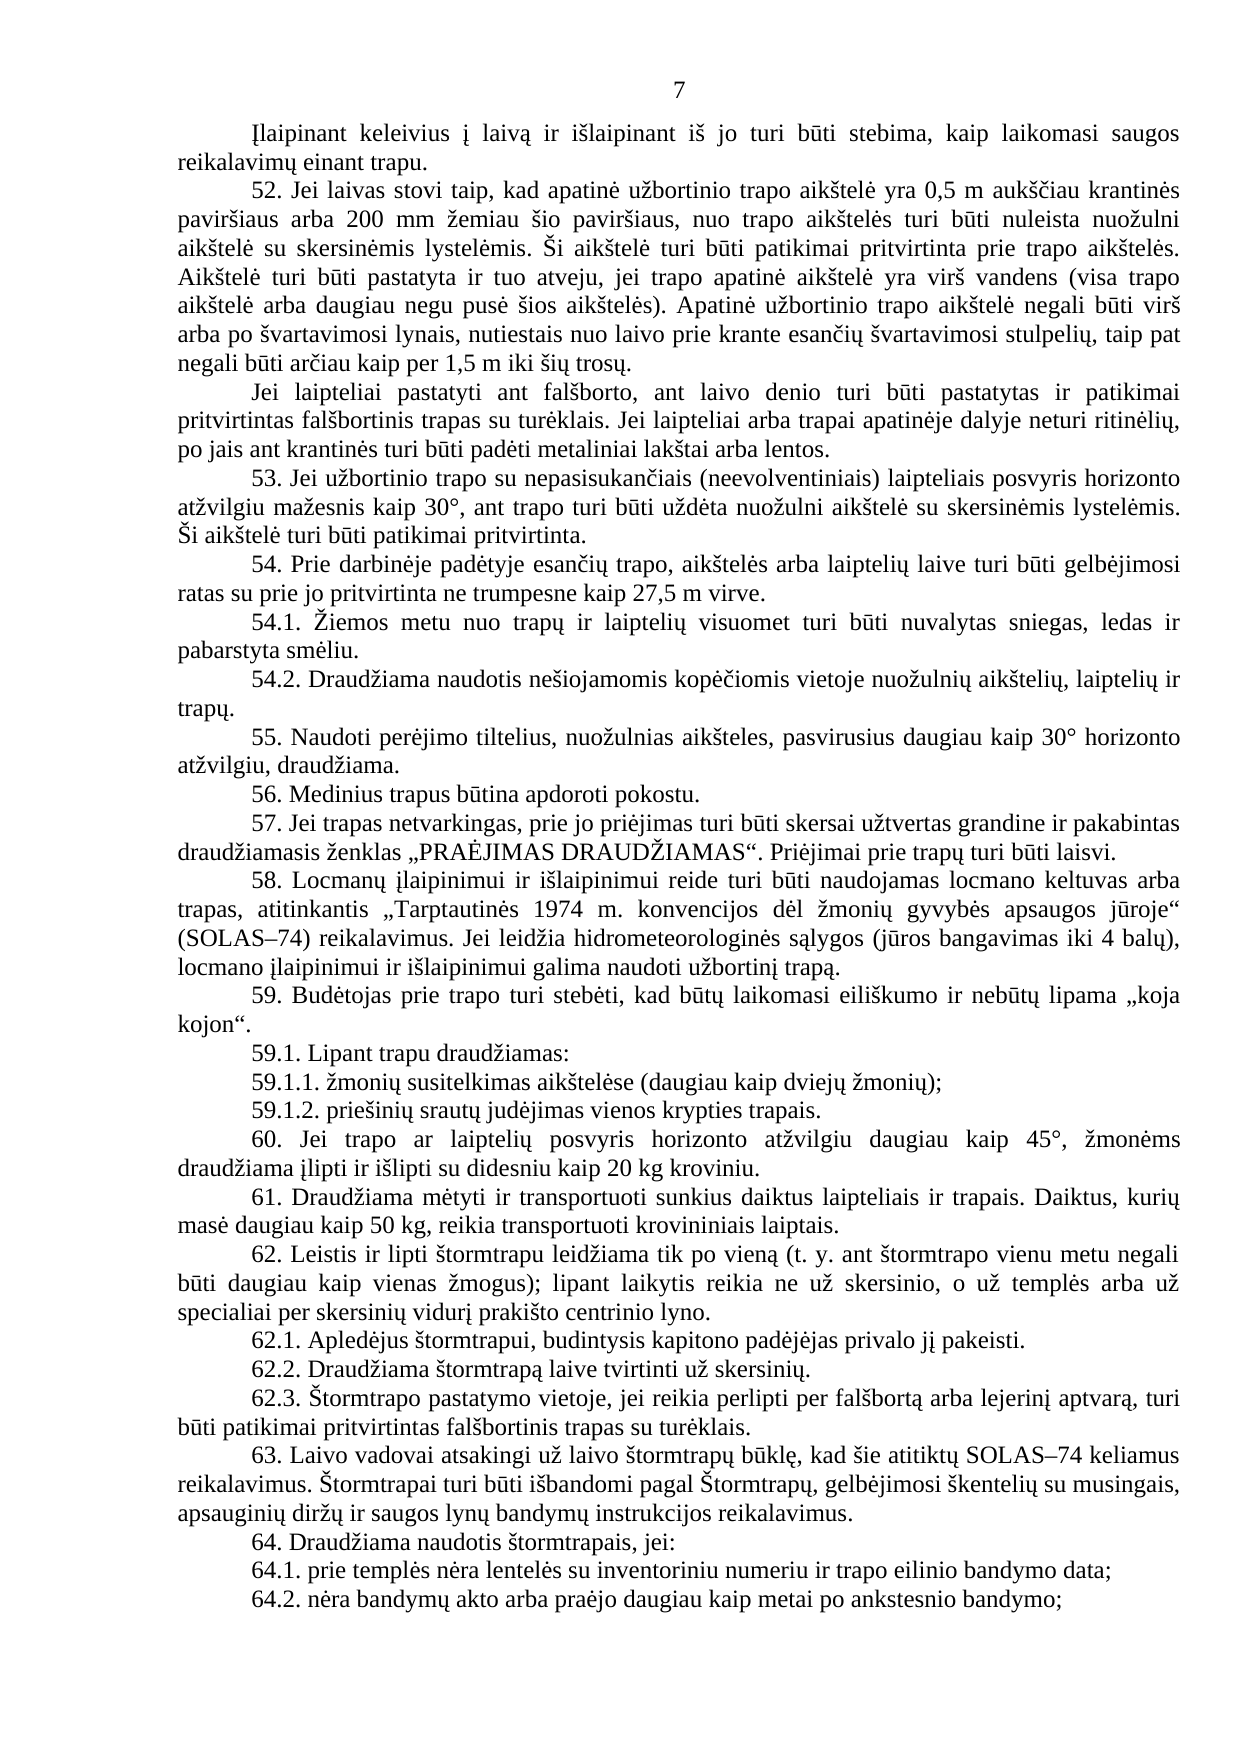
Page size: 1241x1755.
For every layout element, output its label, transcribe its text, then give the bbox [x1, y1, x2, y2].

text 55. Naudoti perėjimo tiltelius, nuožulnias aikšteles, pasvirusius daugiau kaip 30° horizonto atžvilgiu, draudžiama. [177, 722, 1181, 779]
text 54.2. Draudžiama naudotis nešiojamomis kopėčiomis vietoje nuožulnių aikštelių, laiptelių ir trapų. [177, 664, 1181, 722]
text 59.1.2. priešinių srautų judėjimas vienos krypties trapais. [177, 1096, 1181, 1124]
text 60. Jei trapo ar laiptelių posvyris horizonto atžvilgiu daugiau kaip 45°, žmonėms draudžiama įlipti ir išlipti su didesniu kaip 20 kg kroviniu. [177, 1124, 1181, 1182]
text 64.2. nėra bandymų akto arba praėjo daugiau kaip metai po ankstesnio bandymo; [177, 1584, 1181, 1613]
text 53. Jei užbortinio trapo su nepasisukančiais (neevolventiniais) laipteliais posvyris horizonto atžvilgiu mažesnis kaip 30°, ant trapo turi būti uždėta nuožulni aikštelė su skersinėmis lystelėmis. Ši aikštelė turi būti patikimai pritvirtinta. [177, 463, 1181, 549]
text 62. Leistis ir lipti štormtrapu leidžiama tik po vieną (t. y. ant štormtrapo vienu metu negali būti daugiau kaip vienas žmogus); lipant laikytis reikia ne už skersinio, o už templės arba už specialiai per skersinių vidurį prakišto centrinio lyno. [177, 1239, 1181, 1326]
text Jei laipteliai pastatyti ant falšborto, ant laivo denio turi būti pastatytas ir patikimai pritvirtintas falšbortinis trapas su turėklais. Jei laipteliai arba trapai apatinėje dalyje neturi ritinėlių, po jais ant krantinės turi būti padėti metaliniai lakštai arba lentos. [177, 377, 1181, 463]
text 64.1. prie templės nėra lentelės su inventoriniu numeriu ir trapo eilinio bandymo data; [177, 1556, 1181, 1584]
text 62.3. Štormtrapo pastatymo vietoje, jei reikia perlipti per falšbortą arba lejerinį aptvarą, turi būti patikimai pritvirtintas falšbortinis trapas su turėklais. [177, 1383, 1181, 1441]
text 59.1. Lipant trapu draudžiamas: [177, 1038, 1181, 1067]
text 56. Medinius trapus būtina apdoroti pokostu. [177, 779, 1181, 808]
text 64. Draudžiama naudotis štormtrapais, jei: [177, 1527, 1181, 1556]
text 59.1.1. žmonių susitelkimas aikštelėse (daugiau kaip dviejų žmonių); [177, 1067, 1181, 1096]
text 54. Prie darbinėje padėtyje esančių trapo, aikštelės arba laiptelių laive turi būti gelbėjimosi ratas su prie jo pritvirtinta ne trumpesne kaip 27,5 m virve. [177, 549, 1181, 607]
text 57. Jei trapas netvarkingas, prie jo priėjimas turi būti skersai užtvertas grandine ir pakabintas draudžiamasis ženklas „Praėjimas draudžiamas“. Priėjimai prie trapų turi būti laisvi. [177, 808, 1181, 866]
text 52. Jei laivas stovi taip, kad apatinė užbortinio trapo aikštelė yra 0,5 m aukščiau krantinės paviršiaus arba 200 mm žemiau šio paviršiaus, nuo trapo aikštelės turi būti nuleista nuožulni aikštelė su skersinėmis lystelėmis. Ši aikštelė turi būti patikimai pritvirtinta prie trapo aikštelės. Aikštelė turi būti pastatyta ir tuo atveju, jei trapo apatinė aikštelė yra virš vandens (visa trapo aikštelė arba daugiau negu pusė šios aikštelės). Apatinė užbortinio trapo aikštelė negali būti virš arba po švartavimosi lynais, nutiestais nuo laivo prie krante esančių švartavimosi stulpelių, taip pat negali būti arčiau kaip per 1,5 m iki šių trosų. [177, 176, 1181, 377]
text 62.1. Apledėjus štormtrapui, budintysis kapitono padėjėjas privalo jį pakeisti. [177, 1326, 1181, 1354]
text 58. Locmanų įlaipinimui ir išlaipinimui reide turi būti naudojamas locmano keltuvas arba trapas, atitinkantis „Tarptautinės 1974 m. konvencijos dėl žmonių gyvybės apsaugos jūroje“ (SOLAS–74) reikalavimus. Jei leidžia hidrometeorologinės sąlygos (jūros bangavimas iki 4 balų), locmano įlaipinimui ir išlaipinimui galima naudoti užbortinį trapą. [177, 866, 1181, 981]
text 63. Laivo vadovai atsakingi už laivo štormtrapų būklę, kad šie atitiktų SOLAS–74 keliamus reikalavimus. Štormtrapai turi būti išbandomi pagal Štormtrapų, gelbėjimosi škentelių su musingais, apsauginių diržų ir saugos lynų bandymų instrukcijos reikalavimus. [177, 1441, 1181, 1527]
text 54.1. Žiemos metu nuo trapų ir laiptelių visuomet turi būti nuvalytas sniegas, ledas ir pabarstyta smėliu. [177, 607, 1181, 664]
text Įlaipinant keleivius į laivą ir išlaipinant iš jo turi būti stebima, kaip laikomasi saugos reikalavimų einant trapu. [177, 118, 1181, 176]
text 59. Budėtojas prie trapo turi stebėti, kad būtų laikomasi eiliškumo ir nebūtų lipama „koja kojon“. [177, 981, 1181, 1038]
text 61. Draudžiama mėtyti ir transportuoti sunkius daiktus laipteliais ir trapais. Daiktus, kurių masė daugiau kaip 50 kg, reikia transportuoti krovininiais laiptais. [177, 1182, 1181, 1239]
text 62.2. Draudžiama štormtrapą laive tvirtinti už skersinių. [177, 1354, 1181, 1383]
